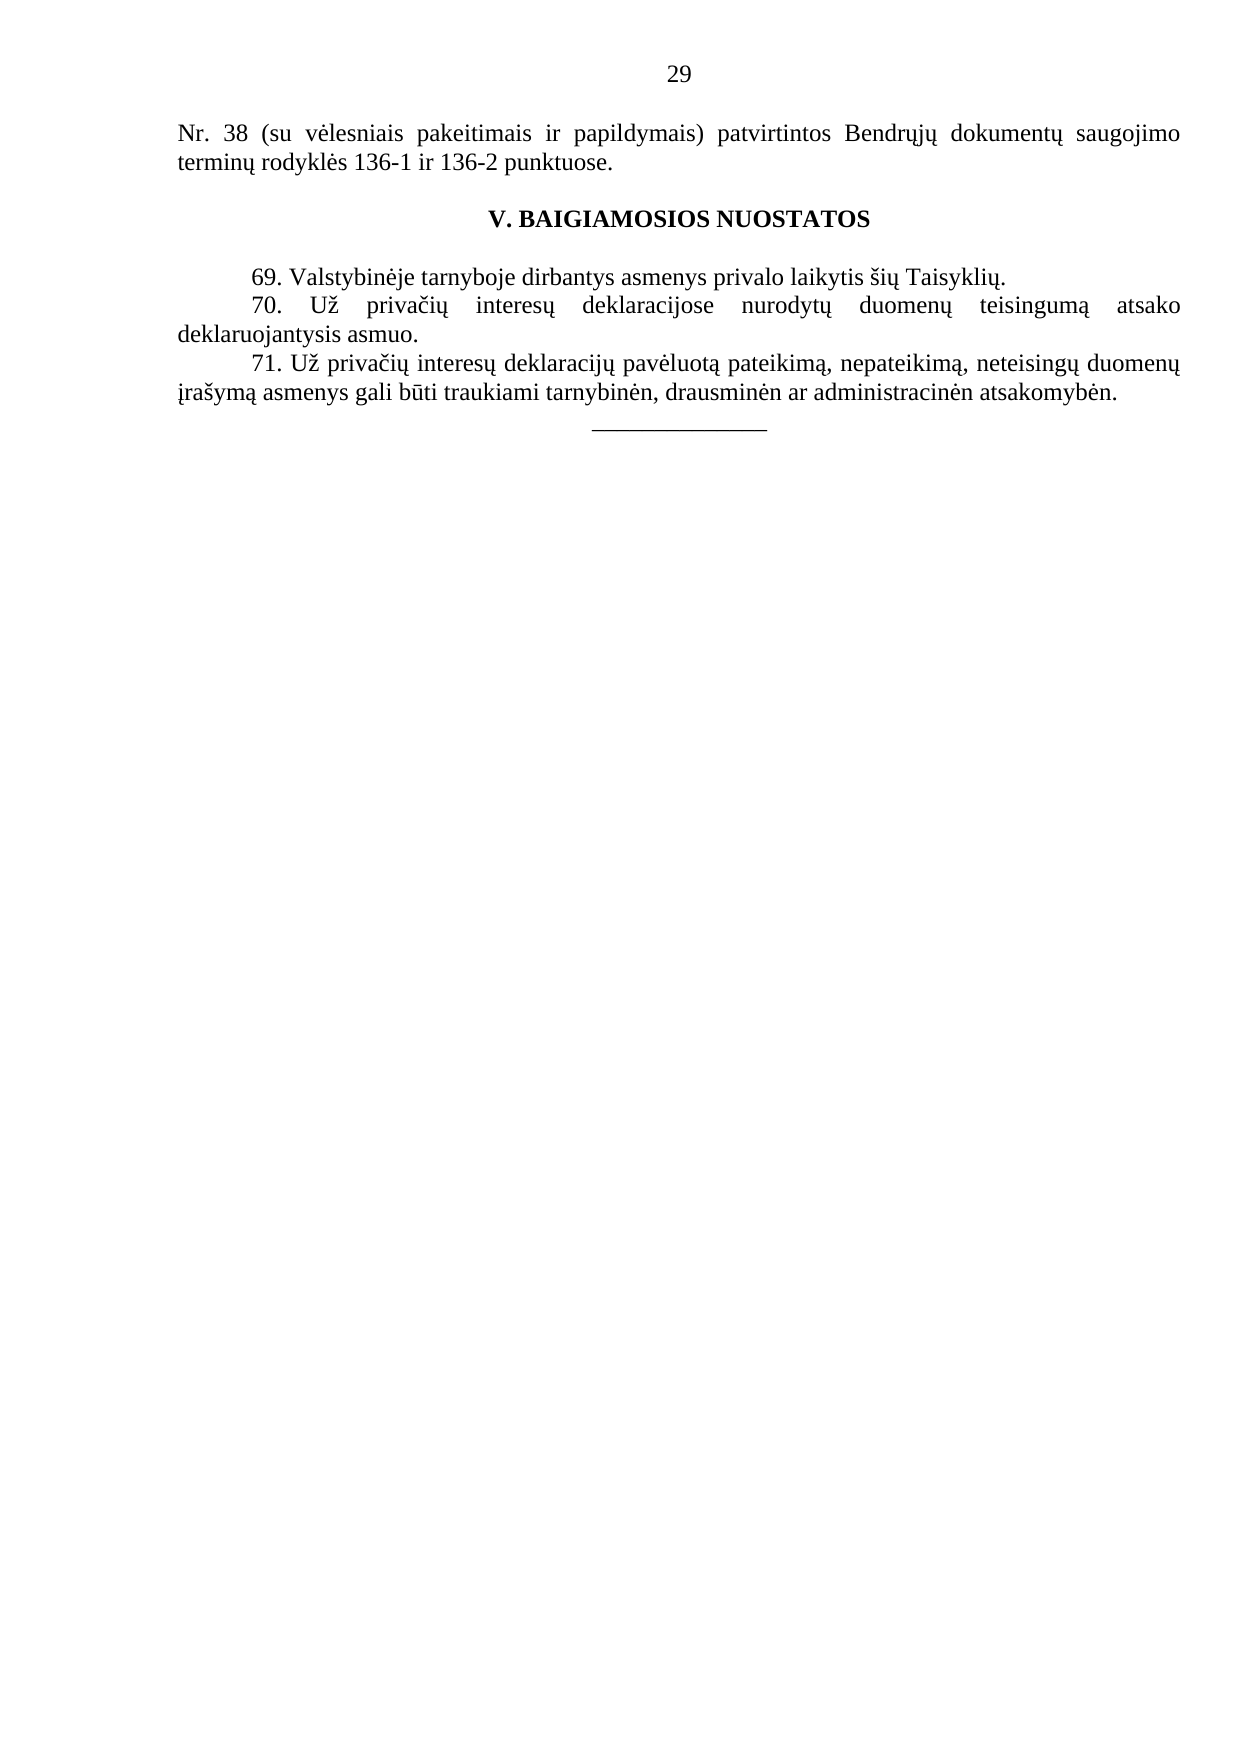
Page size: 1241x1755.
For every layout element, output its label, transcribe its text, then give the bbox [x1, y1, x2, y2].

text 71. Už privačių interesų deklaracijų pavėluotą pateikimą, nepateikimą, neteisingų duomenų įrašymą asmenys gali būti traukiami tarnybinėn, drausminėn ar administracinėn atsakomybėn. [177, 348, 1181, 406]
text 70. Už privačių interesų deklaracijose nurodytų duomenų teisingumą atsako deklaruojantysis asmuo. [177, 291, 1181, 348]
text Nr. 38 (su vėlesniais pakeitimais ir papildymais) patvirtintos Bendrųjų dokumentų saugojimo terminų rodyklės 136-1 ir 136-2 punktuose. [177, 118, 1181, 176]
text ______________ [177, 406, 1181, 434]
text V. BAIGIAMOSIOS NUOSTATOS [177, 204, 1181, 233]
text 69. Valstybinėje tarnyboje dirbantys asmenys privalo laikytis šių Taisyklių. [177, 262, 1181, 291]
